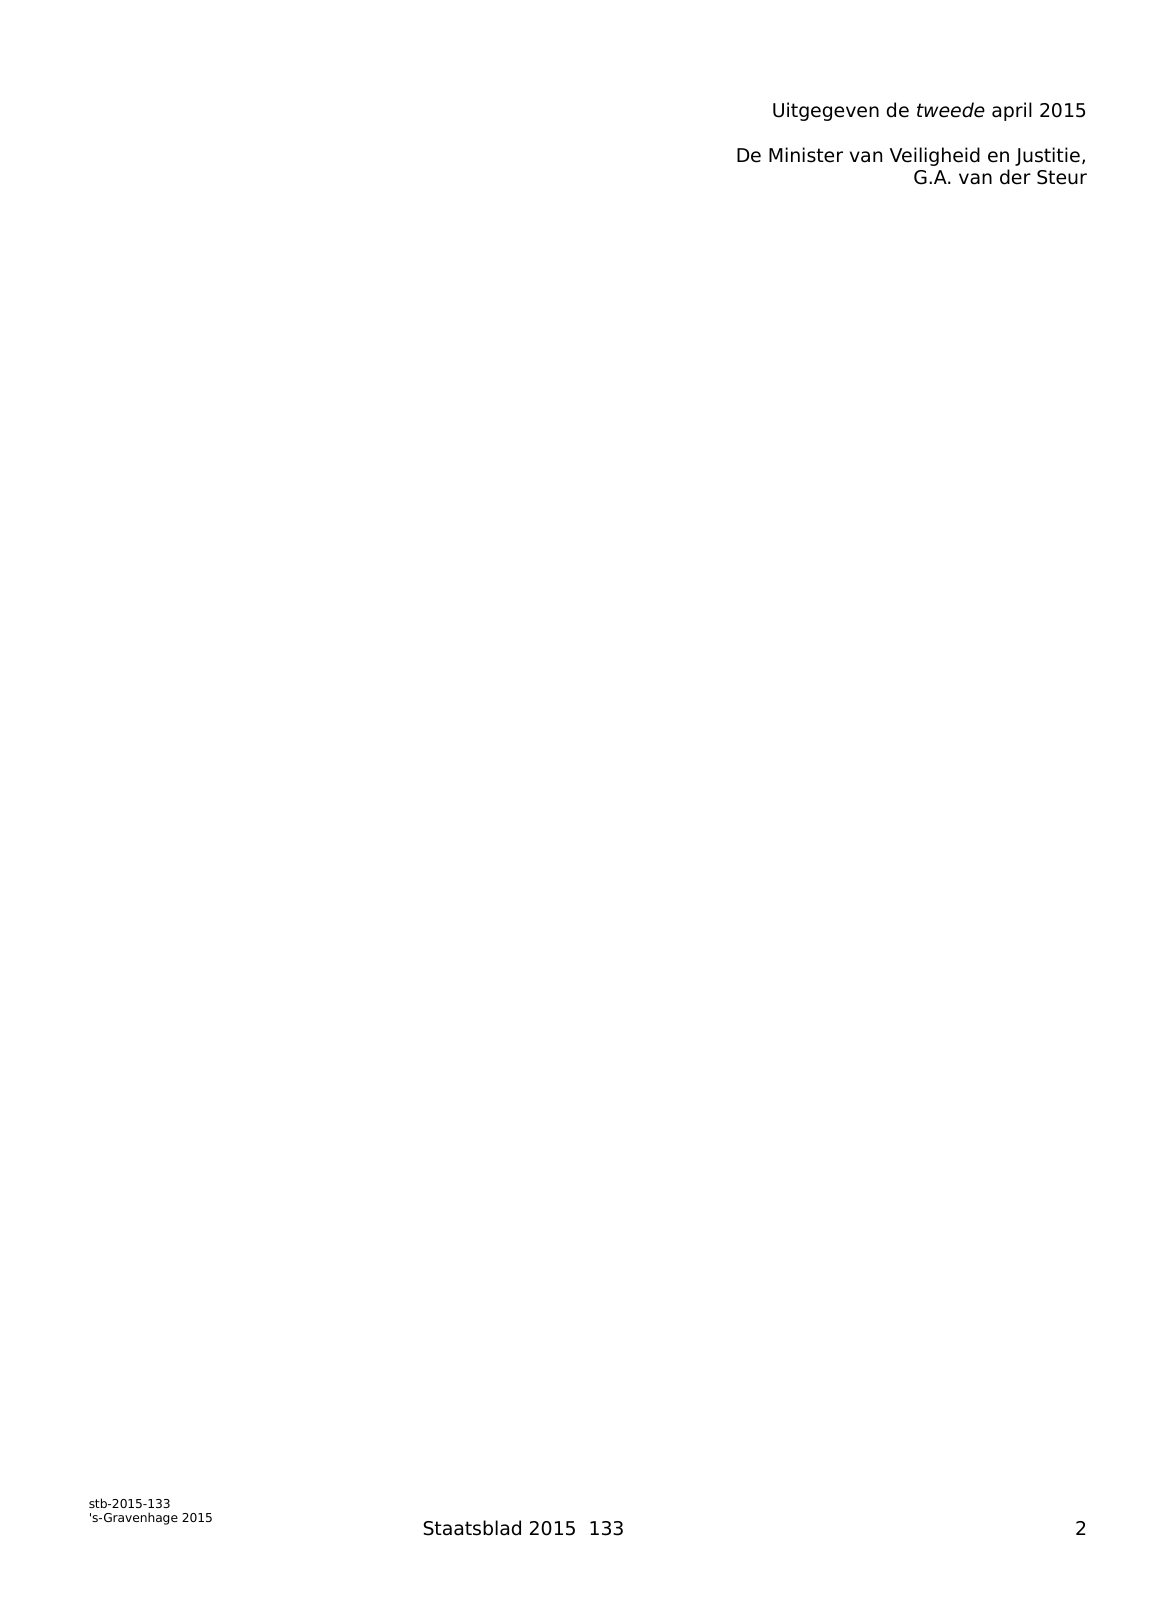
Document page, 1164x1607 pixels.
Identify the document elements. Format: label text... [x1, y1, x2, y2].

text Uitgegeven de tweede april 2015 [422, 100, 1087, 122]
text stb-2015-133 [88, 1497, 323, 1511]
text 's-Gravenhage 2015 [88, 1511, 323, 1525]
text De Minister van Veiligheid en Justitie, G.A. van der Steur [422, 144, 1087, 188]
